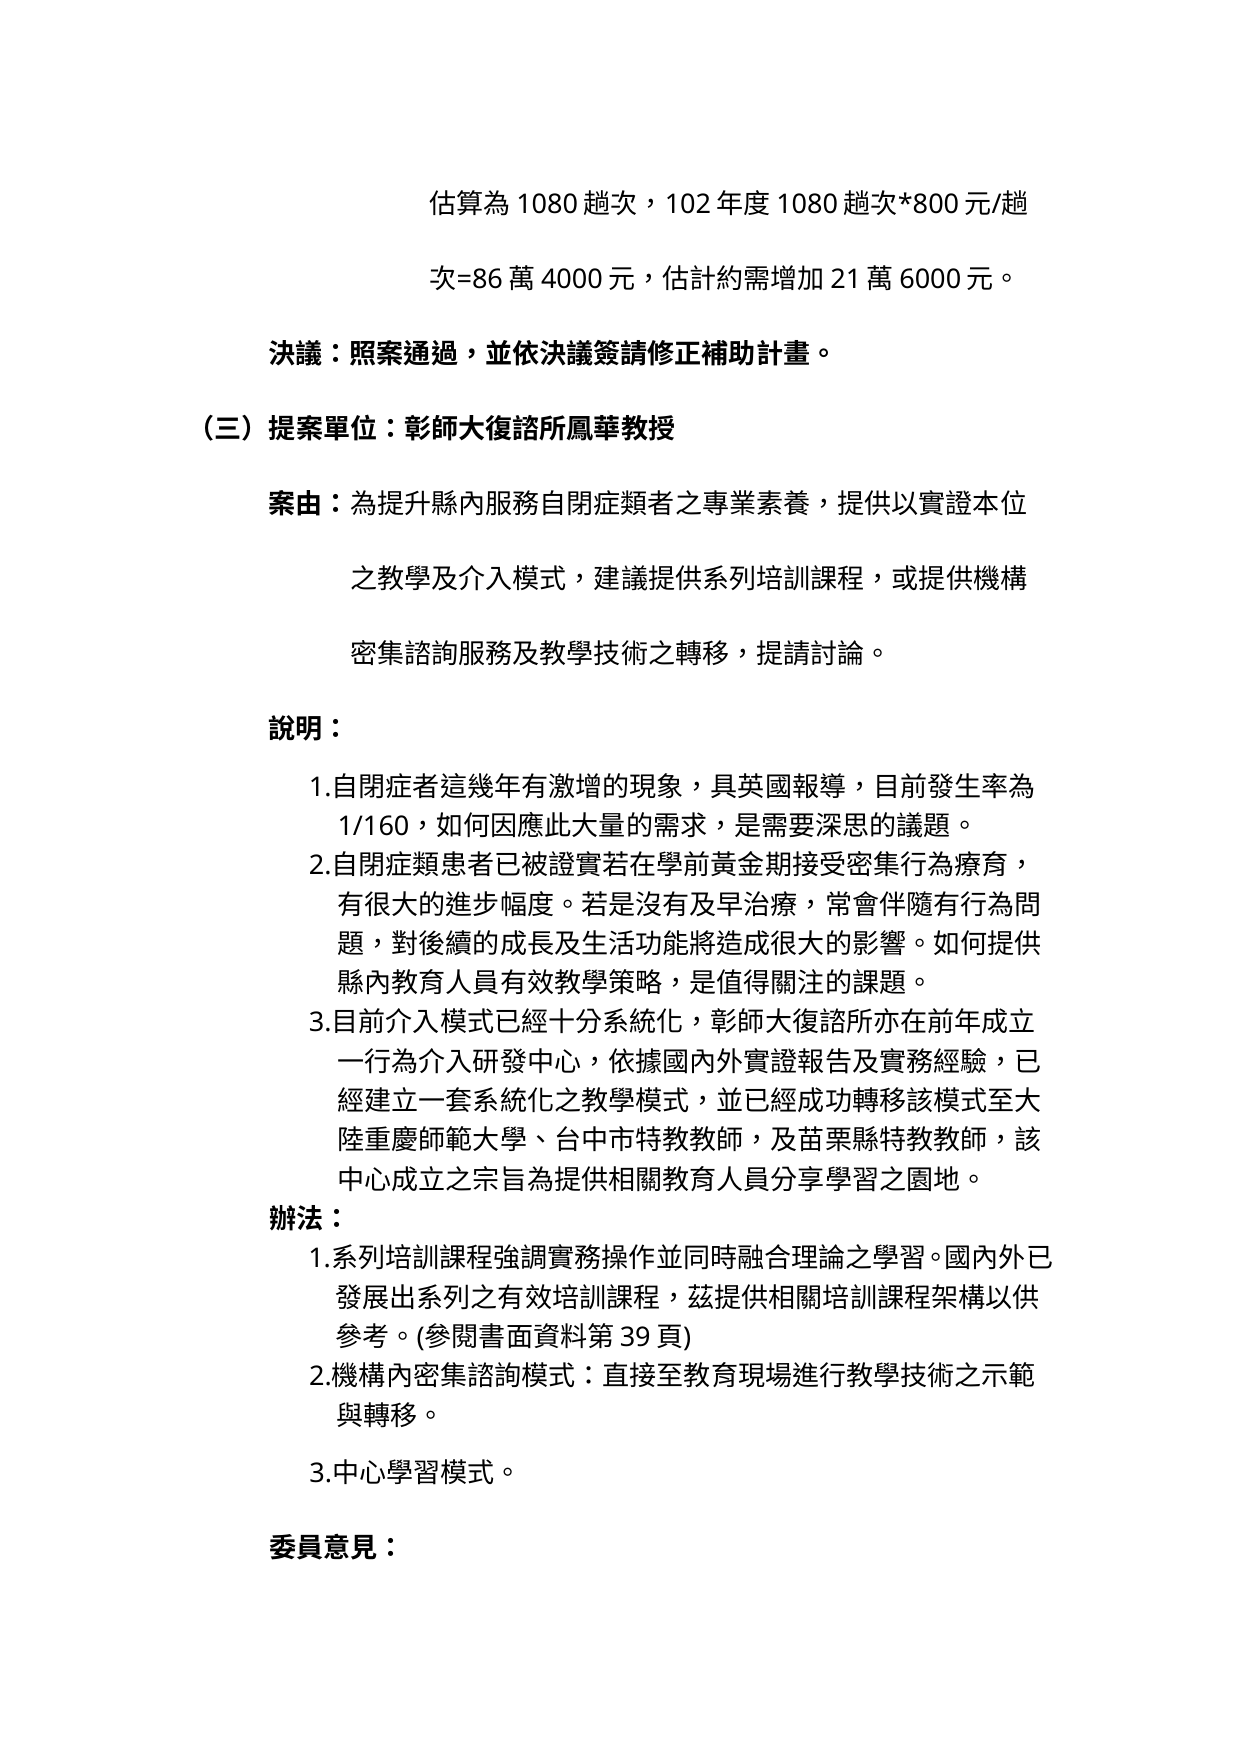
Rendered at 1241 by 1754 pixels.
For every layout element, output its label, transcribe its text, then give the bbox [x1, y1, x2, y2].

text （三）提案單位：彰師大復諮所鳳華教授 [187, 389, 1053, 464]
text 決議：照案通過，並依決議簽請修正補助計畫。 [268, 314, 1053, 389]
text 1.系列培訓課程強調實務操作並同時融合理論之學習。國內外已發展出系列之有效培訓課程，茲提供相關培訓課程架構以供參考。(參閱書面資料第39頁) [308, 1236, 1053, 1354]
text 委員意見： [187, 1508, 1053, 1583]
text 2.自閉症類患者已被證實若在學前黃金期接受密集行為療育，有很大的進步幅度。若是沒有及早治療，常會伴隨有行為問題，對後續的成長及生活功能將造成很大的影響。如何提供縣內教育人員有效教學策略，是值得關注的課題。 [309, 843, 1053, 1000]
text 3.中心學習模式。 [268, 1433, 1053, 1508]
text 3.目前介入模式已經十分系統化，彰師大復諮所亦在前年成立一行為介入研發中心，依據國內外實證報告及實務經驗，已經建立一套系統化之教學模式，並已經成功轉移該模式至大陸重慶師範大學、台中市特教教師，及苗栗縣特教教師，該中心成立之宗旨為提供相關教育人員分享學習之園地。 [309, 1000, 1053, 1197]
text 估算為1080趟次，102年度1080趟次*800元/趟次=86萬4000元，估計約需增加21萬6000元。 [268, 164, 1053, 314]
text 辦法： [187, 1197, 1053, 1236]
text 案由：為提升縣內服務自閉症類者之專業素養，提供以實證本位之教學及介入模式，建議提供系列培訓課程，或提供機構密集諮詢服務及教學技術之轉移，提請討論。 [268, 464, 1053, 689]
text 2.機構內密集諮詢模式：直接至教育現場進行教學技術之示範與轉移。 [309, 1354, 1053, 1433]
text 1.自閉症者這幾年有激增的現象，具英國報導，目前發生率為1/160，如何因應此大量的需求，是需要深思的議題。 [309, 764, 1053, 843]
text 說明： [268, 689, 1053, 764]
